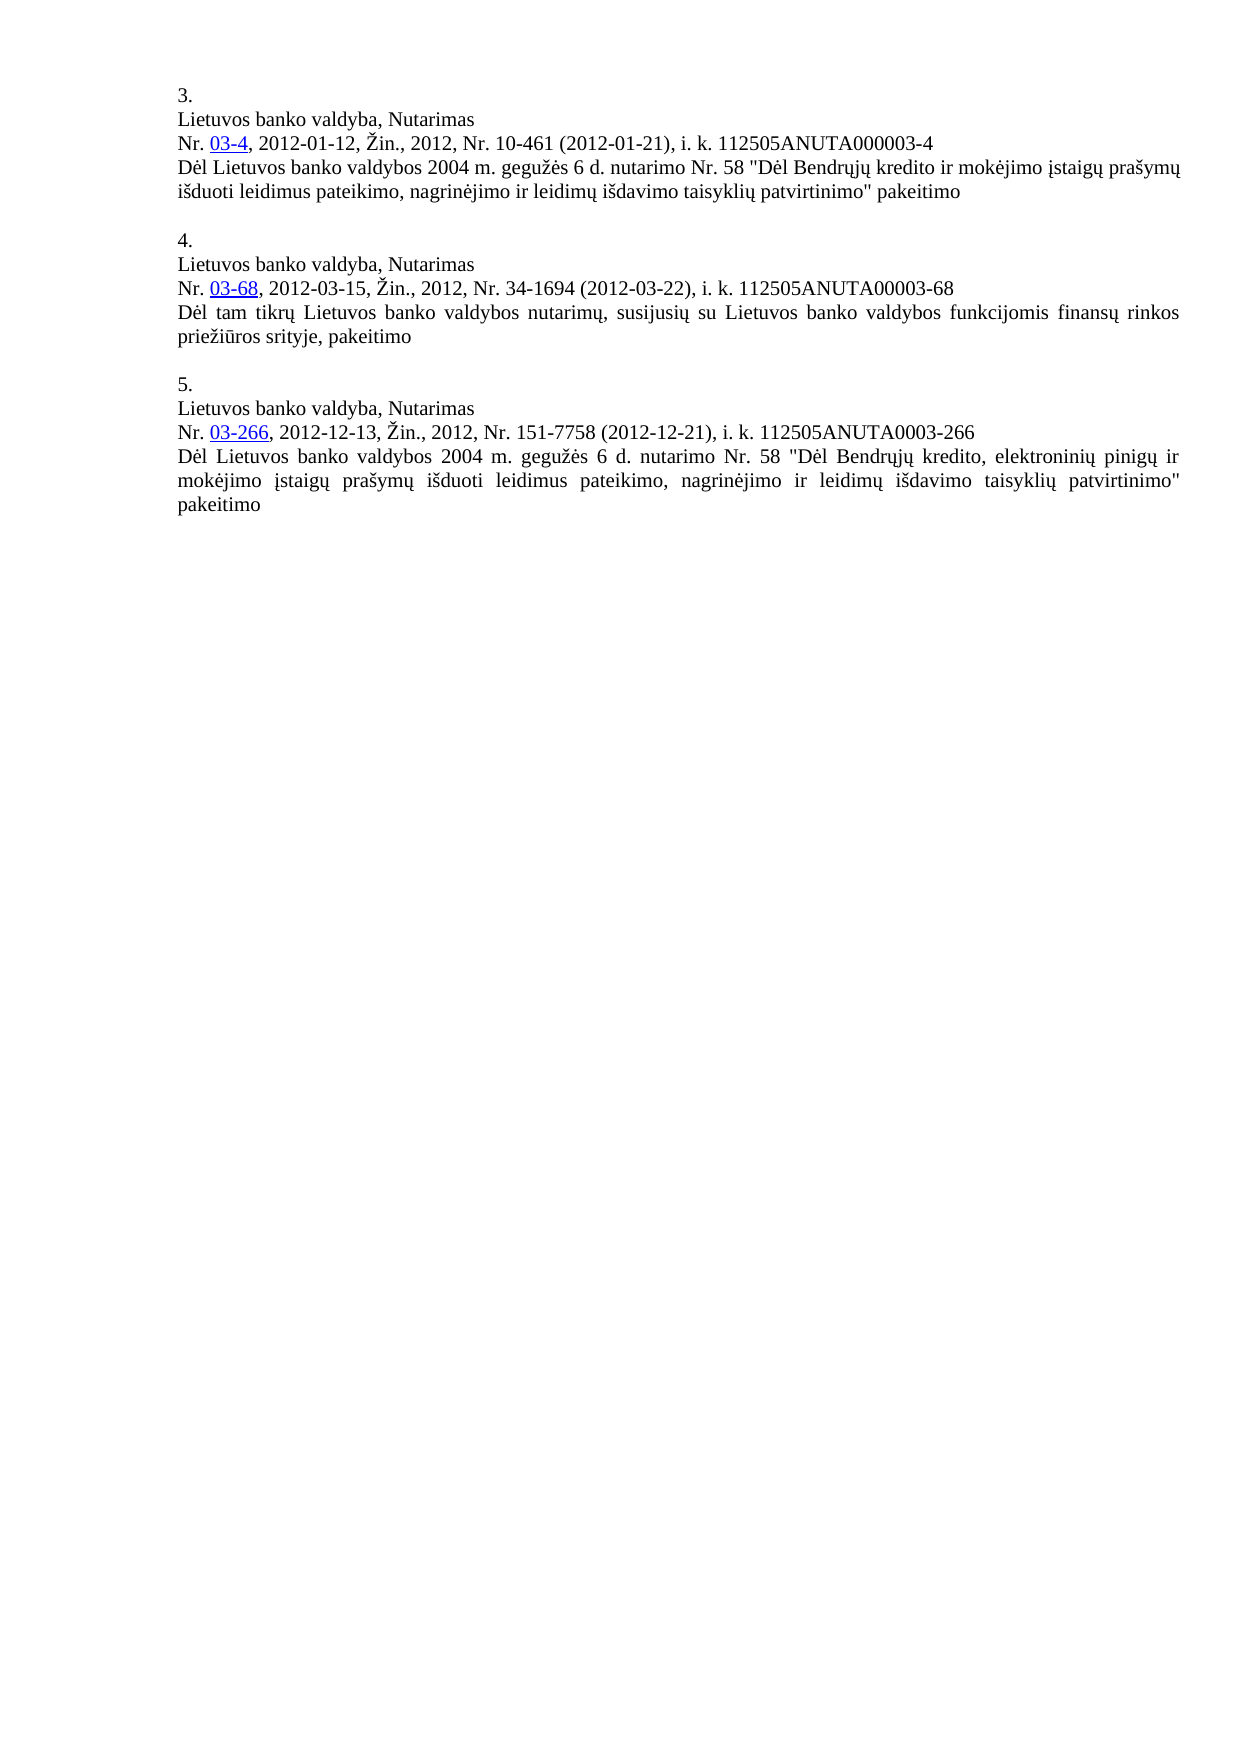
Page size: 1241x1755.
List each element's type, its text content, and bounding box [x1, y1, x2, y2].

text Lietuvos banko valdyba, Nutarimas [177, 252, 1181, 276]
text Lietuvos banko valdyba, Nutarimas [177, 107, 1181, 131]
text 4. [177, 227, 1181, 252]
text Dėl Lietuvos banko valdybos 2004 m. gegužės 6 d. nutarimo Nr. 58 "Dėl Bendrųjų kredito, elektroninių pinigų ir mokėjimo įstaigų prašymų išduoti leidimus pateikimo, nagrinėjimo ir leidimų išdavimo taisyklių patvirtinimo" pakeitimo [177, 444, 1181, 516]
text Nr. 03-4, 2012-01-12, Žin., 2012, Nr. 10-461 (2012-01-21), i. k. 112505ANUTA000003-4 [177, 131, 1181, 155]
text Dėl Lietuvos banko valdybos 2004 m. gegužės 6 d. nutarimo Nr. 58 "Dėl Bendrųjų kredito ir mokėjimo įstaigų prašymų išduoti leidimus pateikimo, nagrinėjimo ir leidimų išdavimo taisyklių patvirtinimo" pakeitimo [177, 155, 1181, 203]
text Nr. 03-266, 2012-12-13, Žin., 2012, Nr. 151-7758 (2012-12-21), i. k. 112505ANUTA0003-266 [177, 420, 1181, 444]
text Lietuvos banko valdyba, Nutarimas [177, 396, 1181, 420]
text Dėl tam tikrų Lietuvos banko valdybos nutarimų, susijusių su Lietuvos banko valdybos funkcijomis finansų rinkos priežiūros srityje, pakeitimo [177, 300, 1181, 348]
text Nr. 03-68, 2012-03-15, Žin., 2012, Nr. 34-1694 (2012-03-22), i. k. 112505ANUTA00003-68 [177, 276, 1181, 300]
text 5. [177, 372, 1181, 396]
text 3. [177, 83, 1181, 107]
